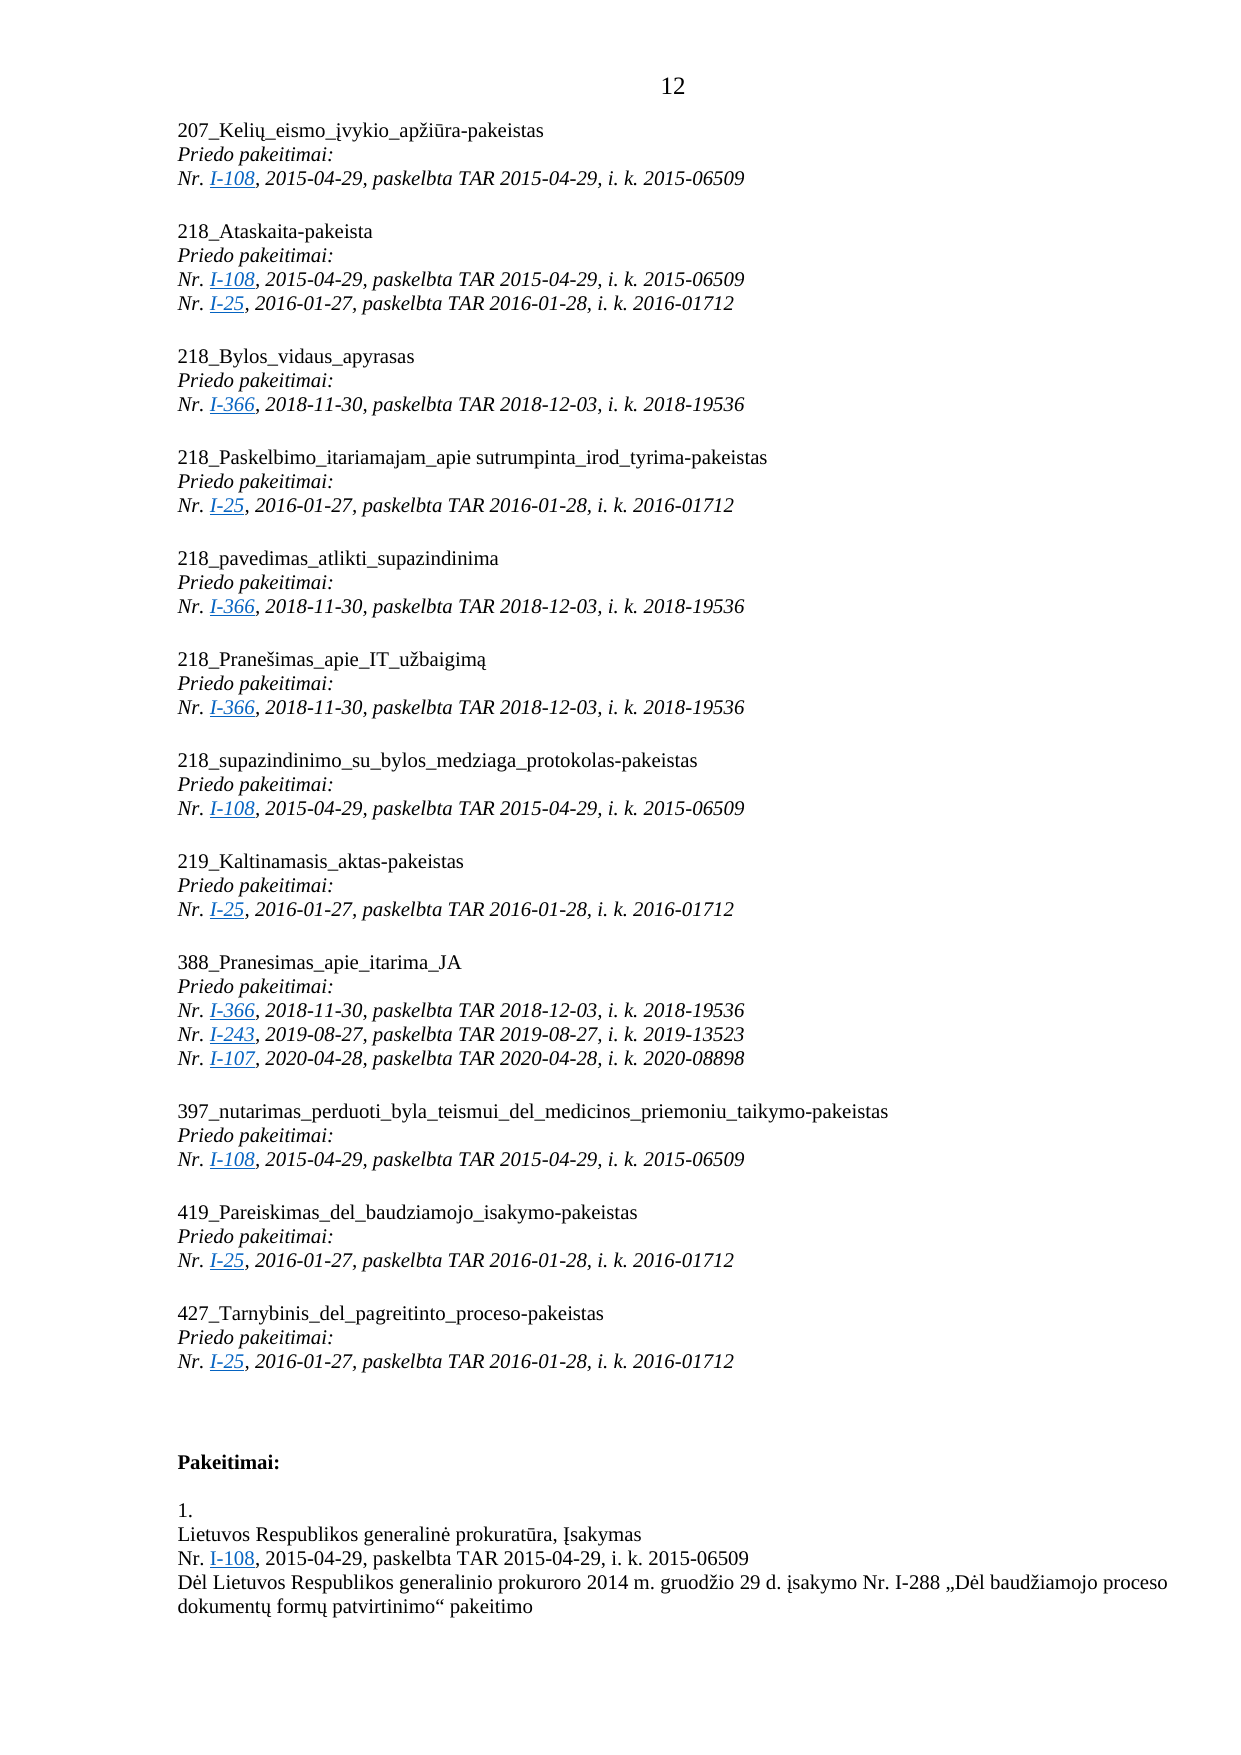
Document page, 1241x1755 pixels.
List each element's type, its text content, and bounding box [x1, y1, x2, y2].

text Nr. I-108, 2015-04-29, paskelbta TAR 2015-04-29, i. k. 2015-06509 [177, 1147, 1169, 1171]
text 388_Pranesimas_apie_itarima_JA [177, 950, 1169, 974]
text Nr. I-108, 2015-04-29, paskelbta TAR 2015-04-29, i. k. 2015-06509 [177, 1546, 1169, 1570]
text Priedo pakeitimai: [177, 772, 1169, 796]
text 1. [177, 1498, 1169, 1522]
text 219_Kaltinamasis_aktas-pakeistas [177, 849, 1169, 873]
text Priedo pakeitimai: [177, 1325, 1169, 1349]
text Nr. I-366, 2018-11-30, paskelbta TAR 2018-12-03, i. k. 2018-19536 [177, 998, 1169, 1022]
text Priedo pakeitimai: [177, 469, 1169, 493]
text Priedo pakeitimai: [177, 671, 1169, 695]
text 397_nutarimas_perduoti_byla_teismui_del_medicinos_priemoniu_taikymo-pakeistas [177, 1099, 1169, 1123]
text Priedo pakeitimai: [177, 243, 1169, 267]
text 218_Pranešimas_apie_IT_užbaigimą [177, 647, 1169, 671]
text 207_Kelių_eismo_įvykio_apžiūra-pakeistas [177, 118, 1169, 142]
text Priedo pakeitimai: [177, 570, 1169, 594]
text Priedo pakeitimai: [177, 974, 1169, 998]
text Nr. I-25, 2016-01-27, paskelbta TAR 2016-01-28, i. k. 2016-01712 [177, 493, 1169, 517]
text Lietuvos Respublikos generalinė prokuratūra, Įsakymas [177, 1522, 1169, 1546]
text Nr. I-366, 2018-11-30, paskelbta TAR 2018-12-03, i. k. 2018-19536 [177, 594, 1169, 618]
text Priedo pakeitimai: [177, 873, 1169, 897]
text Dėl Lietuvos Respublikos generalinio prokuroro 2014 m. gruodžio 29 d. įsakymo Nr. I-288 „Dėl baudžiamojo proceso dokumentų formų patvirtinimo“ pakeitimo [177, 1570, 1169, 1618]
text Pakeitimai: [177, 1450, 1169, 1474]
text Nr. I-25, 2016-01-27, paskelbta TAR 2016-01-28, i. k. 2016-01712 [177, 291, 1169, 315]
text 419_Pareiskimas_del_baudziamojo_isakymo-pakeistas [177, 1200, 1169, 1224]
text Nr. I-25, 2016-01-27, paskelbta TAR 2016-01-28, i. k. 2016-01712 [177, 1349, 1169, 1373]
text Priedo pakeitimai: [177, 368, 1169, 392]
text Nr. I-366, 2018-11-30, paskelbta TAR 2018-12-03, i. k. 2018-19536 [177, 695, 1169, 719]
text Priedo pakeitimai: [177, 1224, 1169, 1248]
text 427_Tarnybinis_del_pagreitinto_proceso-pakeistas [177, 1301, 1169, 1325]
text Nr. I-107, 2020-04-28, paskelbta TAR 2020-04-28, i. k. 2020-08898 [177, 1046, 1169, 1070]
text 218_Paskelbimo_itariamajam_apie sutrumpinta_irod_tyrima-pakeistas [177, 445, 1169, 469]
text Nr. I-108, 2015-04-29, paskelbta TAR 2015-04-29, i. k. 2015-06509 [177, 267, 1169, 291]
text 218_Bylos_vidaus_apyrasas [177, 344, 1169, 368]
text Nr. I-108, 2015-04-29, paskelbta TAR 2015-04-29, i. k. 2015-06509 [177, 796, 1169, 820]
text 218_Ataskaita-pakeista [177, 219, 1169, 243]
text Nr. I-25, 2016-01-27, paskelbta TAR 2016-01-28, i. k. 2016-01712 [177, 1248, 1169, 1272]
text Nr. I-366, 2018-11-30, paskelbta TAR 2018-12-03, i. k. 2018-19536 [177, 392, 1169, 416]
text Priedo pakeitimai: [177, 142, 1169, 166]
text 218_supazindinimo_su_bylos_medziaga_protokolas-pakeistas [177, 748, 1169, 772]
text 218_pavedimas_atlikti_supazindinima [177, 546, 1169, 570]
text Priedo pakeitimai: [177, 1123, 1169, 1147]
text Nr. I-108, 2015-04-29, paskelbta TAR 2015-04-29, i. k. 2015-06509 [177, 166, 1169, 190]
text Nr. I-25, 2016-01-27, paskelbta TAR 2016-01-28, i. k. 2016-01712 [177, 897, 1169, 921]
text Nr. I-243, 2019-08-27, paskelbta TAR 2019-08-27, i. k. 2019-13523 [177, 1022, 1169, 1046]
